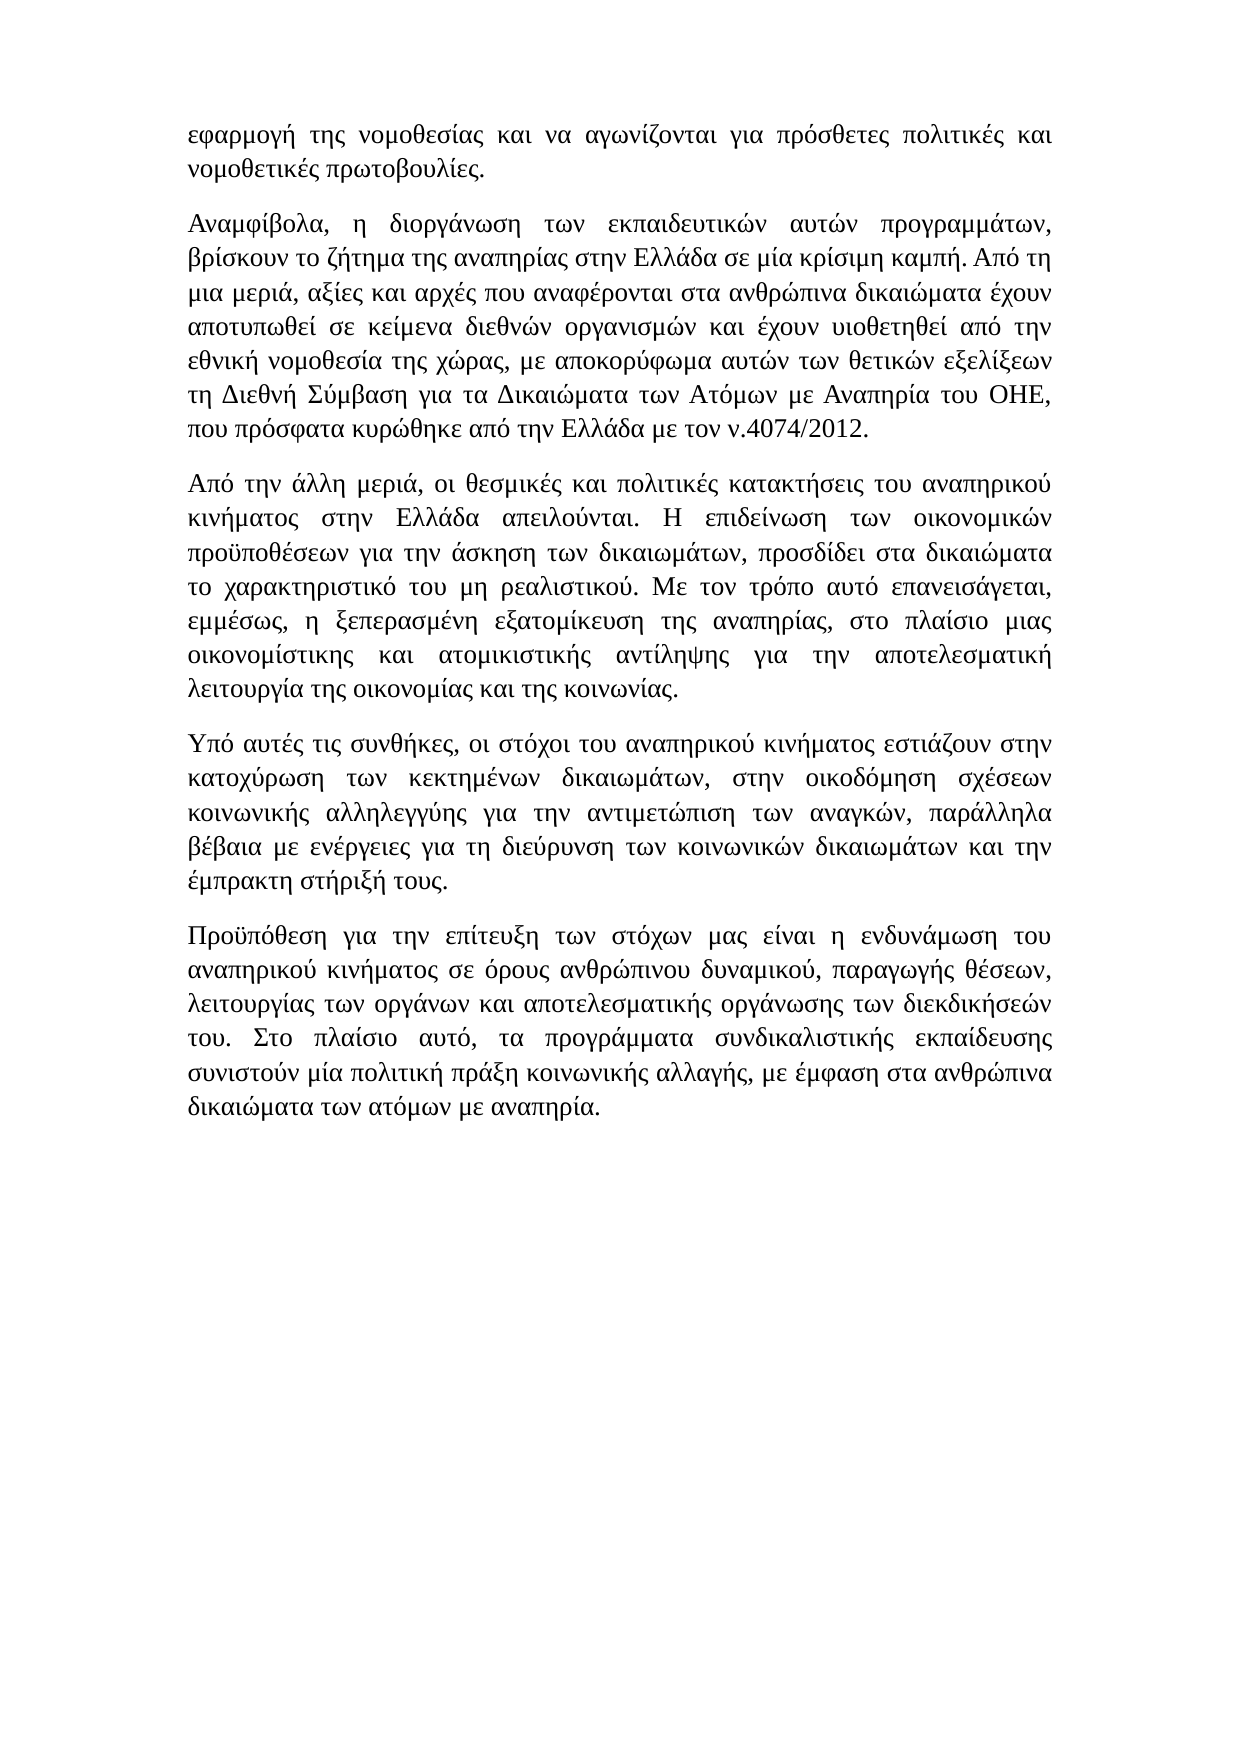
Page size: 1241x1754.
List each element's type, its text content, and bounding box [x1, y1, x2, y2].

text εφαρμογή της νομοθεσίας και να αγωνίζονται για πρόσθετες πολιτικές και νομοθετικές πρωτοβουλίες. [187, 118, 1053, 183]
text Προϋπόθεση για την επίτευξη των στόχων μας είναι η ενδυνάμωση του αναπηρικού κινήματος σε όρους ανθρώπινου δυναμικού, παραγωγής θέσεων, λειτουργίας των οργάνων και αποτελεσματικής οργάνωσης των διεκδικήσεών του. Στο πλαίσιο αυτό, τα προγράμματα συνδικαλιστικής εκπαίδευσης συνιστούν μία πολιτική πράξη κοινωνικής αλλαγής, με έμφαση στα ανθρώπινα δικαιώματα των ατόμων με αναπηρία. [187, 919, 1053, 1121]
text Από την άλλη μεριά, οι θεσμικές και πολιτικές κατακτήσεις του αναπηρικού κινήματος στην Ελλάδα απειλούνται. Η επιδείνωση των οικονομικών προϋποθέσεων για την άσκηση των δικαιωμάτων, προσδίδει στα δικαιώματα το χαρακτηριστικό του μη ρεαλιστικού. Με τον τρόπο αυτό επανεισάγεται, εμμέσως, η ξεπερασμένη εξατομίκευση της αναπηρίας, στο πλαίσιο μιας οικονομίστικης και ατομικιστικής αντίληψης για την αποτελεσματική λειτουργία της οικονομίας και της κοινωνίας. [187, 467, 1053, 703]
text Αναμφίβολα, η διοργάνωση των εκπαιδευτικών αυτών προγραμμάτων, βρίσκουν το ζήτημα της αναπηρίας στην Ελλάδα σε μία κρίσιμη καμπή. Από τη μια μεριά, αξίες και αρχές που αναφέρονται στα ανθρώπινα δικαιώματα έχουν αποτυπωθεί σε κείμενα διεθνών οργανισμών και έχουν υιοθετηθεί από την εθνική νομοθεσία της χώρας, με αποκορύφωμα αυτών των θετικών εξελίξεων τη Διεθνή Σύμβαση για τα Δικαιώματα των Ατόμων με Αναπηρία του ΟΗΕ, που πρόσφατα κυρώθηκε από την Ελλάδα με τον ν.4074/2012. [187, 207, 1053, 443]
text Υπό αυτές τις συνθήκες, οι στόχοι του αναπηρικού κινήματος εστιάζουν στην κατοχύρωση των κεκτημένων δικαιωμάτων, στην οικοδόμηση σχέσεων κοινωνικής αλληλεγγύης για την αντιμετώπιση των αναγκών, παράλληλα βέβαια με ενέργειες για τη διεύρυνση των κοινωνικών δικαιωμάτων και την έμπρακτη στήριξή τους. [187, 727, 1053, 895]
